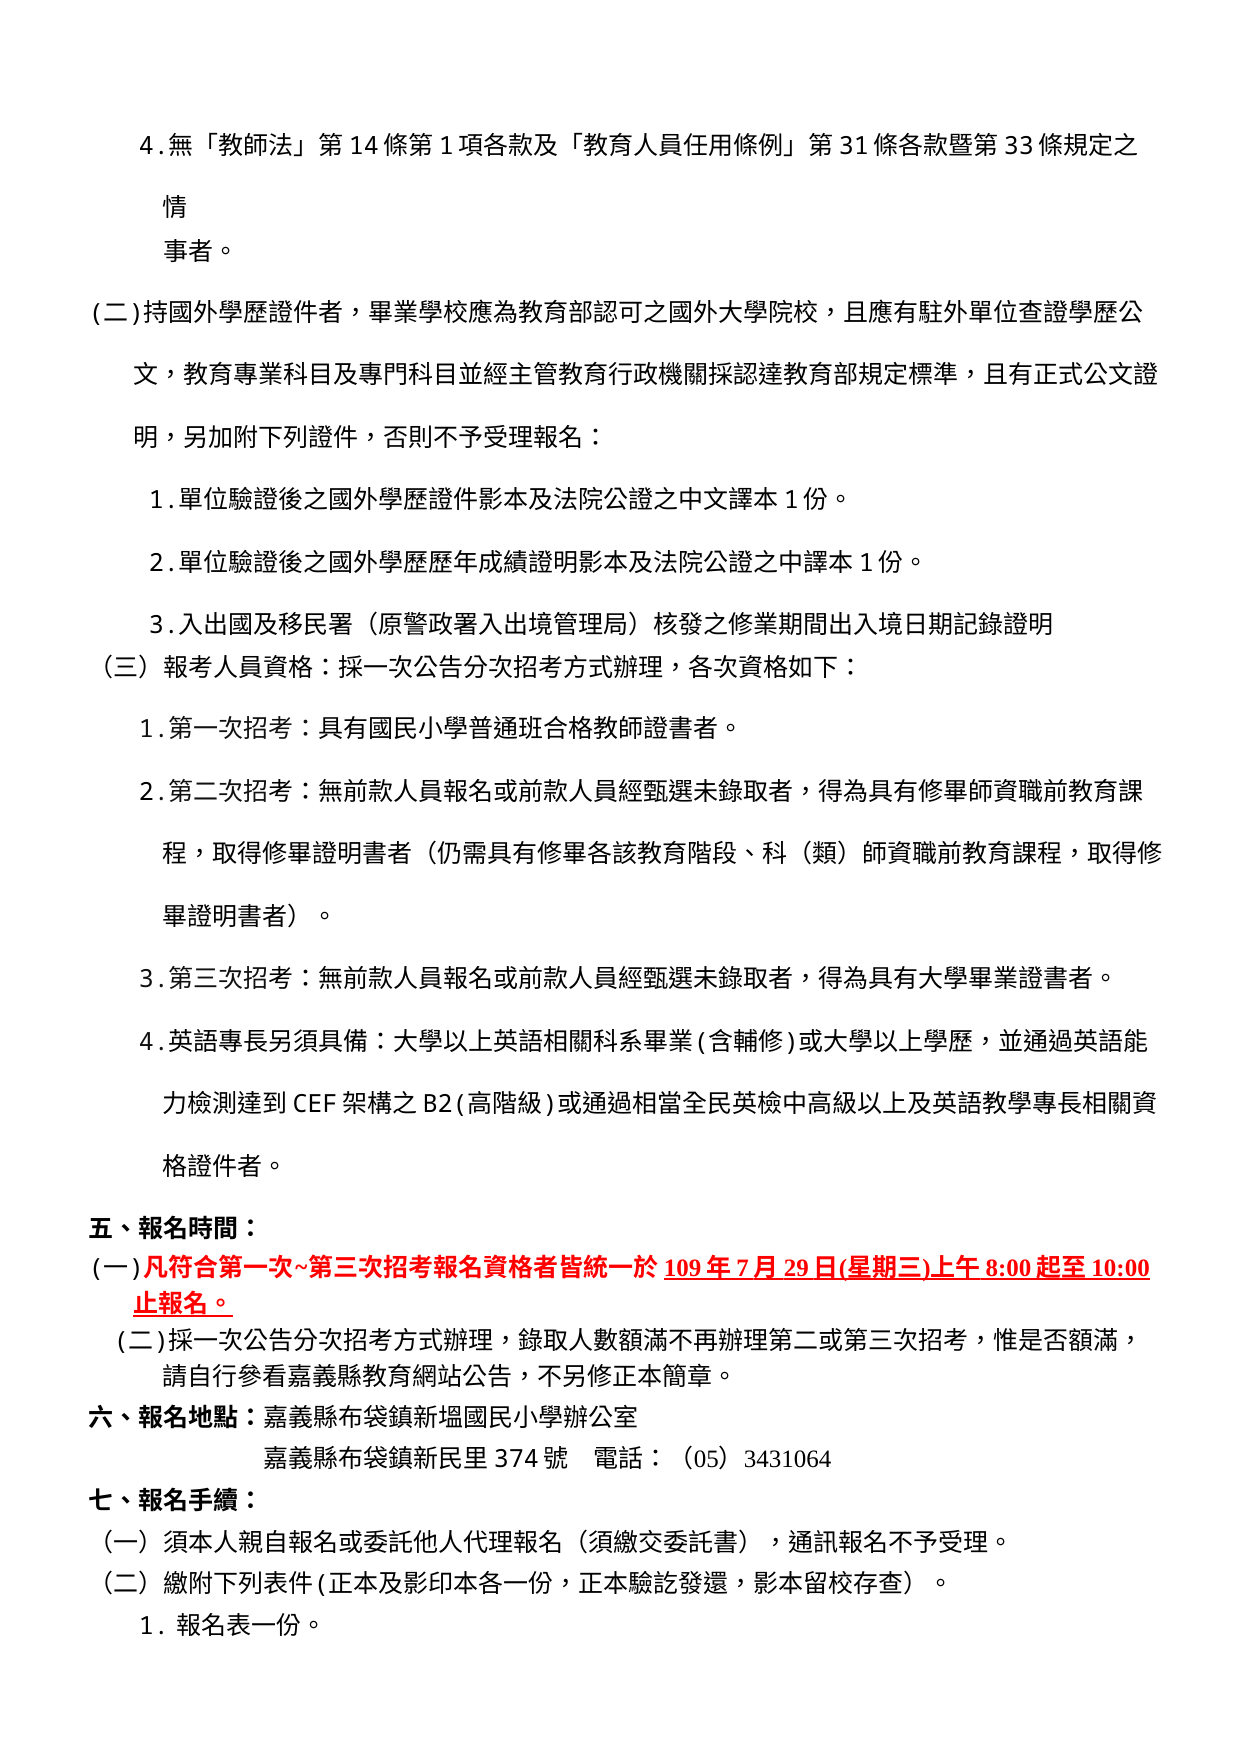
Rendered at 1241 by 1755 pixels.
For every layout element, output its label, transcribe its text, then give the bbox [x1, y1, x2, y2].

text 五、報名時間： [89, 1185, 1162, 1248]
text 1.第一次招考：具有國民小學普通班合格教師證書者。 [139, 685, 1162, 748]
text 六、報名地點：嘉義縣布袋鎮新塭國民小學辦公室 [89, 1393, 1162, 1434]
text （三）報考人員資格：採一次公告分次招考方式辦理，各次資格如下： [89, 643, 1162, 685]
text 2.單位驗證後之國外學歷歷年成績證明影本及法院公證之中譯本1份。 [149, 518, 1162, 581]
text 3.入出國及移民署（原警政署入出境管理局）核發之修業期間出入境日期記錄證明 [149, 581, 1162, 643]
text (一)凡符合第一次~第三次招考報名資格者皆統一於109年7月29日(星期三)上午8:00起至10:00止報名。 [89, 1248, 1162, 1320]
text (二)持國外學歷證件者，畢業學校應為教育部認可之國外大學院校，且應有駐外單位查證學歷公文，教育專業科目及專門科目並經主管教育行政機關採認達教育部規定標準，且有正式公文證明，另加附下列證件，否則不予受理報名： [89, 268, 1162, 456]
text (二)採一次公告分次招考方式辦理，錄取人數額滿不再辦理第二或第三次招考，惟是否額滿，請自行參看嘉義縣教育網站公告，不另修正本簡章。 [114, 1320, 1162, 1393]
text 事者。 [164, 227, 1162, 268]
text 七、報名手續： [89, 1476, 1162, 1518]
text 1.單位驗證後之國外學歷證件影本及法院公證之中文譯本1份。 [149, 456, 1162, 518]
text （二）繳附下列表件(正本及影印本各一份，正本驗訖發還，影本留校存查）。 [89, 1559, 1162, 1601]
text 2.第二次招考：無前款人員報名或前款人員經甄選未錄取者，得為具有修畢師資職前教育課程，取得修畢證明書者（仍需具有修畢各該教育階段、科（類）師資職前教育課程，取得修畢證明書者）。 [139, 748, 1162, 935]
text 4.無「教師法」第14條第1項各款及「教育人員任用條例」第31條各款暨第33條規定之情 [139, 102, 1162, 227]
list 報名表一份。 [139, 1601, 1162, 1643]
text （一）須本人親自報名或委託他人代理報名（須繳交委託書），通訊報名不予受理。 [89, 1518, 1162, 1559]
text 4.英語專長另須具備：大學以上英語相關科系畢業(含輔修)或大學以上學歷，並通過英語能力檢測達到CEF架構之B2(高階級)或通過相當全民英檢中高級以上及英語教學專長相關資格證件者。 [139, 998, 1162, 1185]
text 嘉義縣布袋鎮新民里374號 電話：（05）3431064 [89, 1434, 1162, 1476]
text 3.第三次招考：無前款人員報名或前款人員經甄選未錄取者，得為具有大學畢業證書者。 [139, 935, 1162, 998]
